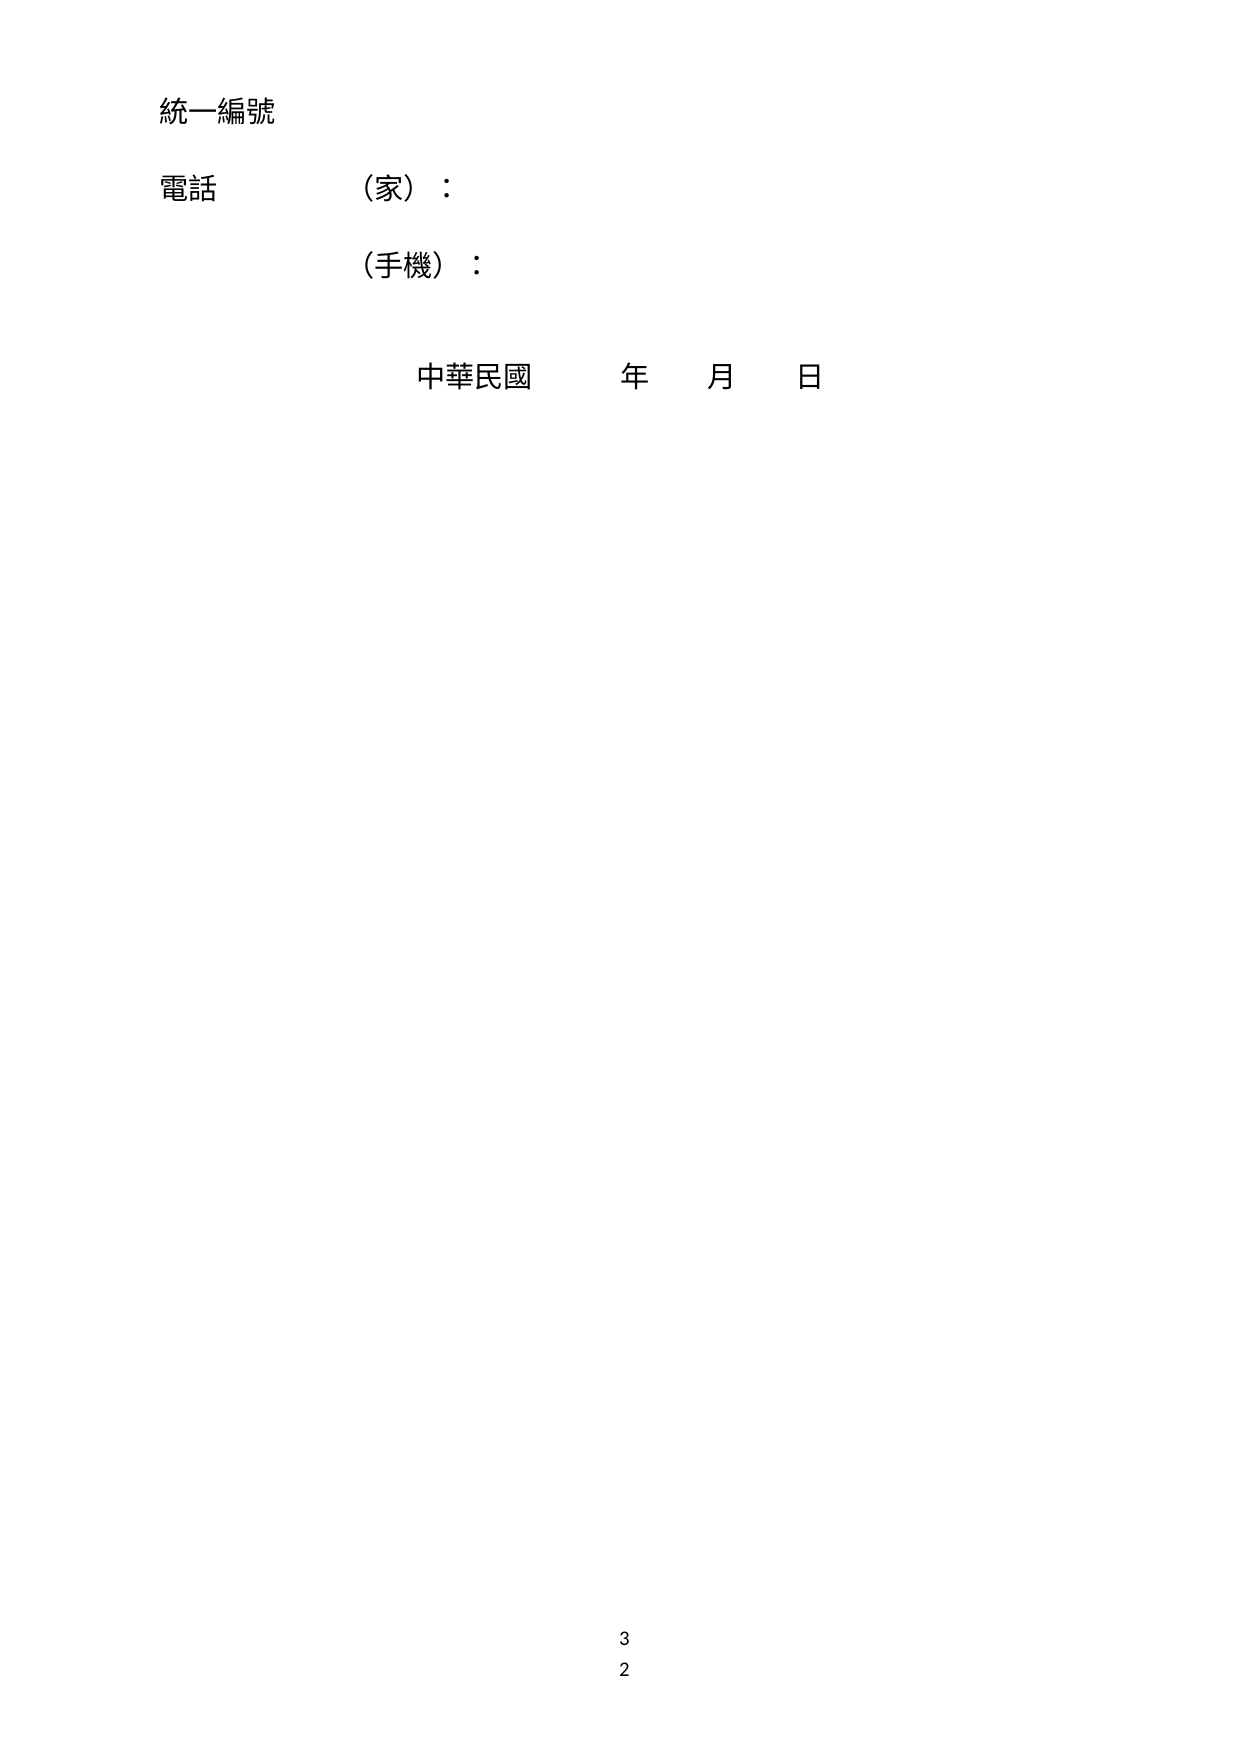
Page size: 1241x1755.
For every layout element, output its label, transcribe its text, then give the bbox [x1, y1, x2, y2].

table_cell （家）： （手機）： [334, 146, 748, 300]
text 中華民國 年 月 日 [148, 353, 1093, 395]
table_cell [334, 89, 748, 146]
table_cell [748, 146, 1048, 300]
table_cell 電話 [148, 146, 334, 300]
table_cell [748, 89, 1048, 146]
table_cell 統一編號 [148, 89, 334, 146]
